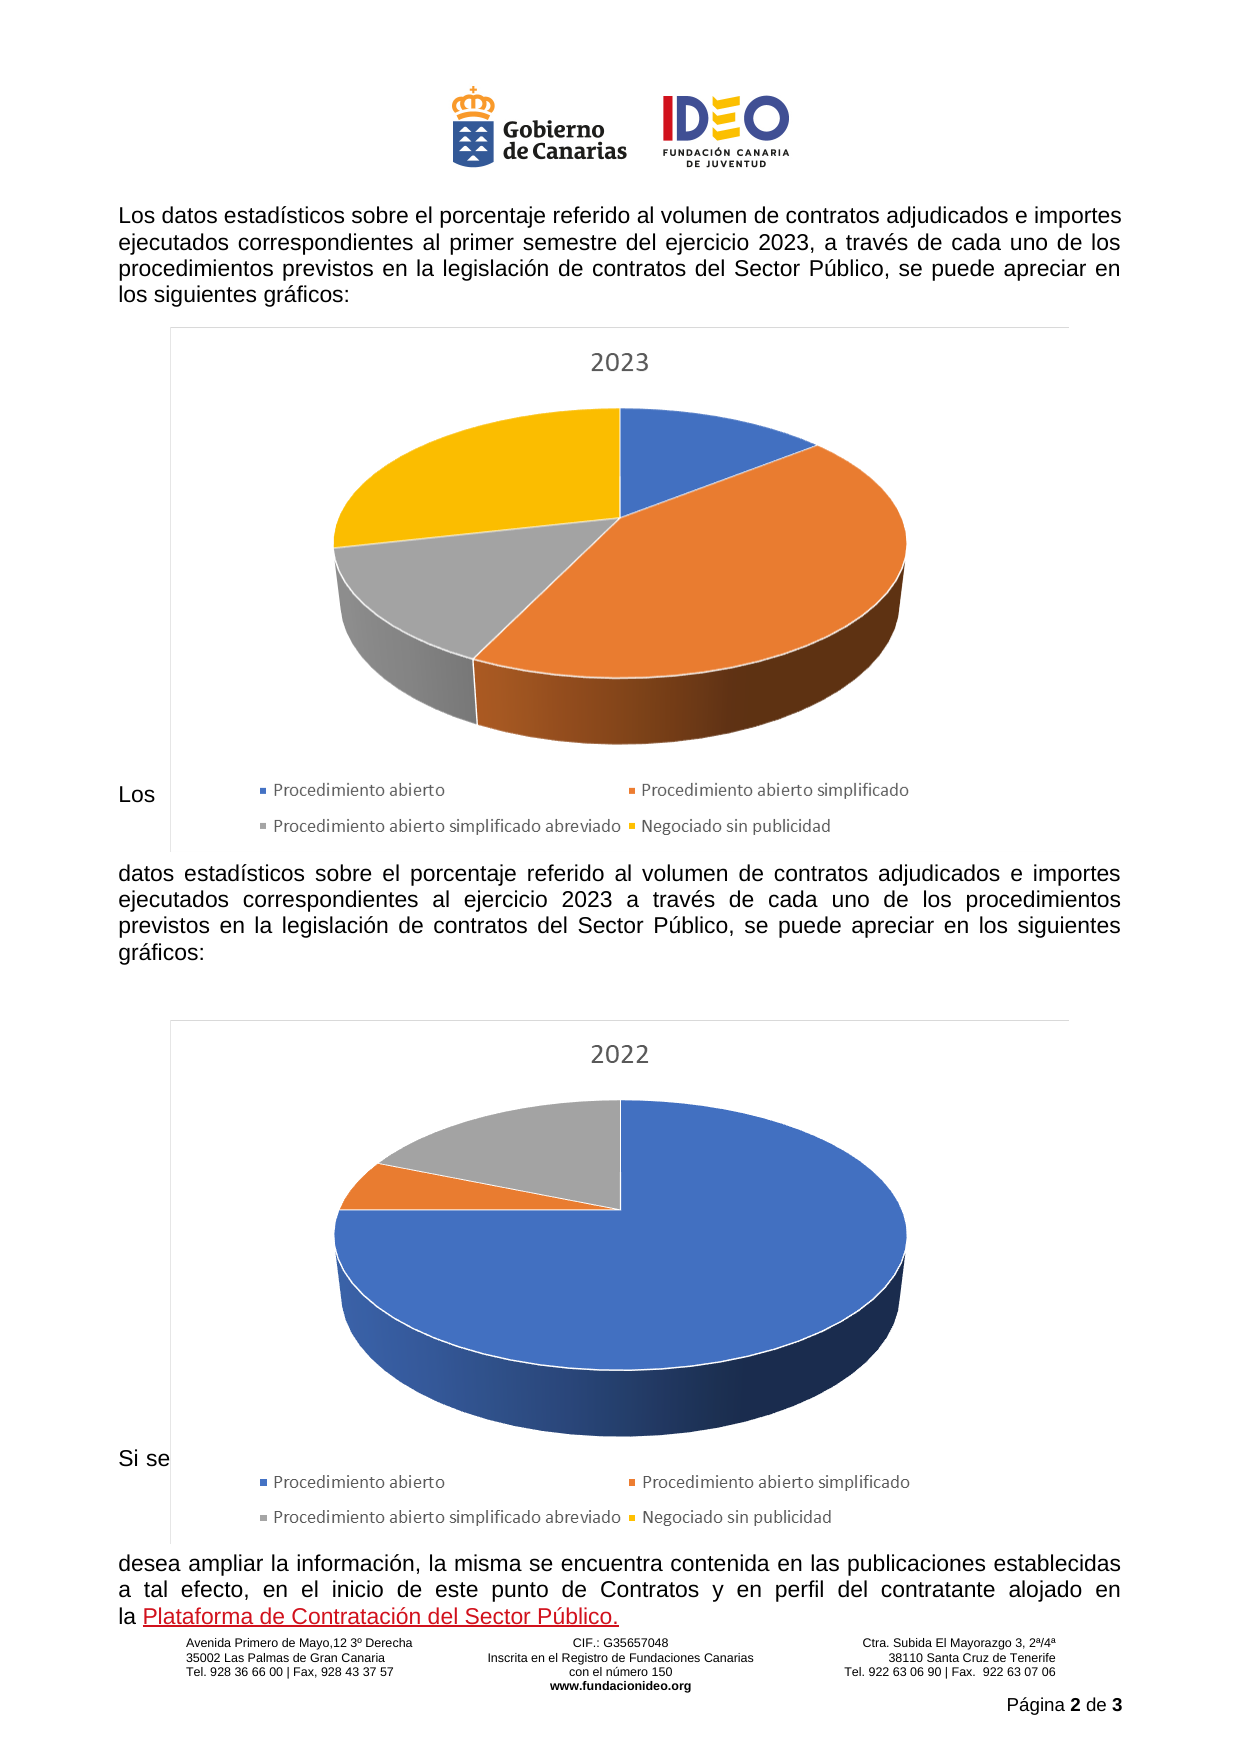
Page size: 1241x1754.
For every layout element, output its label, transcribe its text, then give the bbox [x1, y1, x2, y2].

text Los datos estadísticos sobre el porcentaje referido al volumen de contratos adjudicados e importes ejecutados correspondientes al ejercicio 2023 a través de cada uno de los procedimientos previstos en la legislación de contratos del Sector Público, se puede apreciar en los siguientes gráficos: [118, 781, 1122, 1019]
text Los datos estadísticos sobre el porcentaje referido al volumen de contratos adjudicados e importes ejecutados correspondientes al primer semestre del ejercicio 2023, a través de cada uno de los procedimientos previstos en la legislación de contratos del Sector Público, se puede apreciar en los siguientes gráficos: [118, 202, 1122, 307]
text Si se desea ampliar la información, la misma se encuentra contenida en las publicaciones establecidas a tal efecto, en el inicio de este punto de Contratos y en perfil del contratante alojado en la Plataforma de Contratación del Sector Público. [118, 1444, 1122, 1629]
